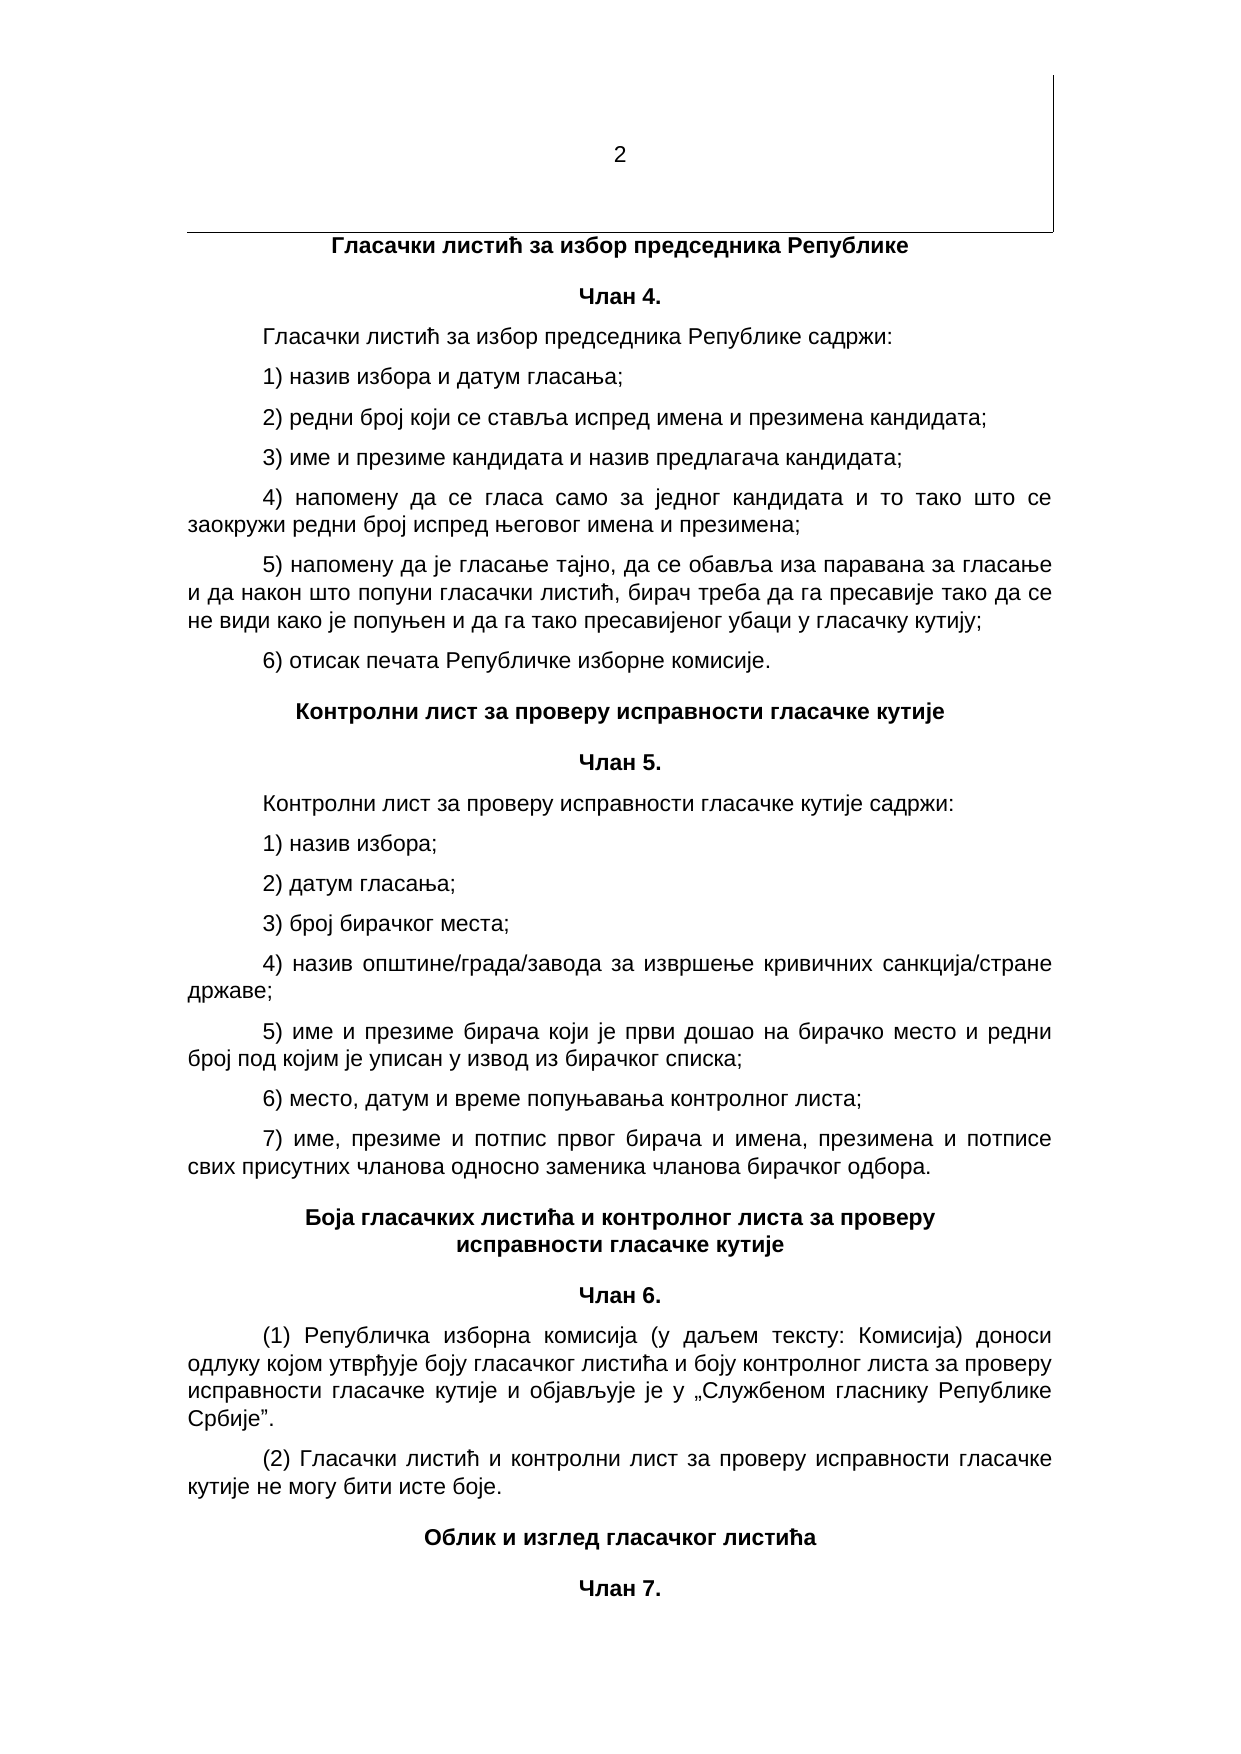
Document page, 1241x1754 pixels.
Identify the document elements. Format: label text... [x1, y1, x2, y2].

text 1) назив избора; [187, 828, 1053, 856]
text Члан 7. [262, 1575, 978, 1602]
text 5) напомену да је гласање тајно, да се обавља иза паравана за гласање и да након што попуни гласачки листић, бирач треба да га пресавије тако да се не види како је попуњен и да га тако пресавијеног убаци у гласачку кутију; [187, 550, 1053, 633]
text 3) име и презиме кандидата и назив предлагача кандидата; [187, 442, 1053, 470]
text Члан 4. [262, 283, 978, 309]
text (1) Републичка изборна комисија (у даљем тексту: Комисија) доноси одлуку којом утврђује боју гласачког листића и боју контролног листа за проверу исправности гласачке кутије и објављује је у „Службеном гласнику Републике Србијеˮ. [187, 1321, 1053, 1431]
text Контролни лист за проверу исправности гласачке кутије [262, 698, 978, 724]
text 4) назив општине/града/завода за извршење кривичних санкција/стране државе; [187, 949, 1053, 1004]
text 7) име, презиме и потпис првог бирача и имена, презимена и потписе свих присутних чланова односно заменика чланова бирачког одбора. [187, 1124, 1053, 1179]
text 6) место, датум и време попуњавања контролног листа; [187, 1084, 1053, 1112]
text 6) отисак печата Републичке изборне комисије. [187, 645, 1053, 673]
text Облик и изглед гласачког листића [262, 1524, 978, 1550]
text Члан 5. [262, 749, 978, 776]
text 1) назив избора и датум гласања; [187, 362, 1053, 390]
text 3) број бирачког места; [187, 908, 1053, 936]
text Гласачки листић за избор председника Републике [262, 232, 978, 258]
text 2) датум гласања; [187, 868, 1053, 896]
text 2) редни број који се ставља испред имена и презимена кандидата; [187, 402, 1053, 430]
text 5) име и презиме бирача који је први дошао на бирачко место и редни број под којим је уписан у извод из бирачког списка; [187, 1016, 1053, 1072]
text Члан 6. [262, 1282, 978, 1308]
text (2) Гласачки листић и контролни лист за проверу исправности гласачке кутије не могу бити исте боје. [187, 1444, 1053, 1499]
text Контролни лист за проверу исправности гласачке кутије садржи: [187, 788, 1053, 816]
text Боја гласачких листића и контролног листа за проверу исправности гласачке кутије [262, 1204, 978, 1257]
text Гласачки листић за избор председника Републике садржи: [187, 322, 1053, 349]
text 4) напомену да се гласа само за једног кандидата и то тако што се заокружи редни број испред његовог имена и презимена; [187, 482, 1053, 538]
